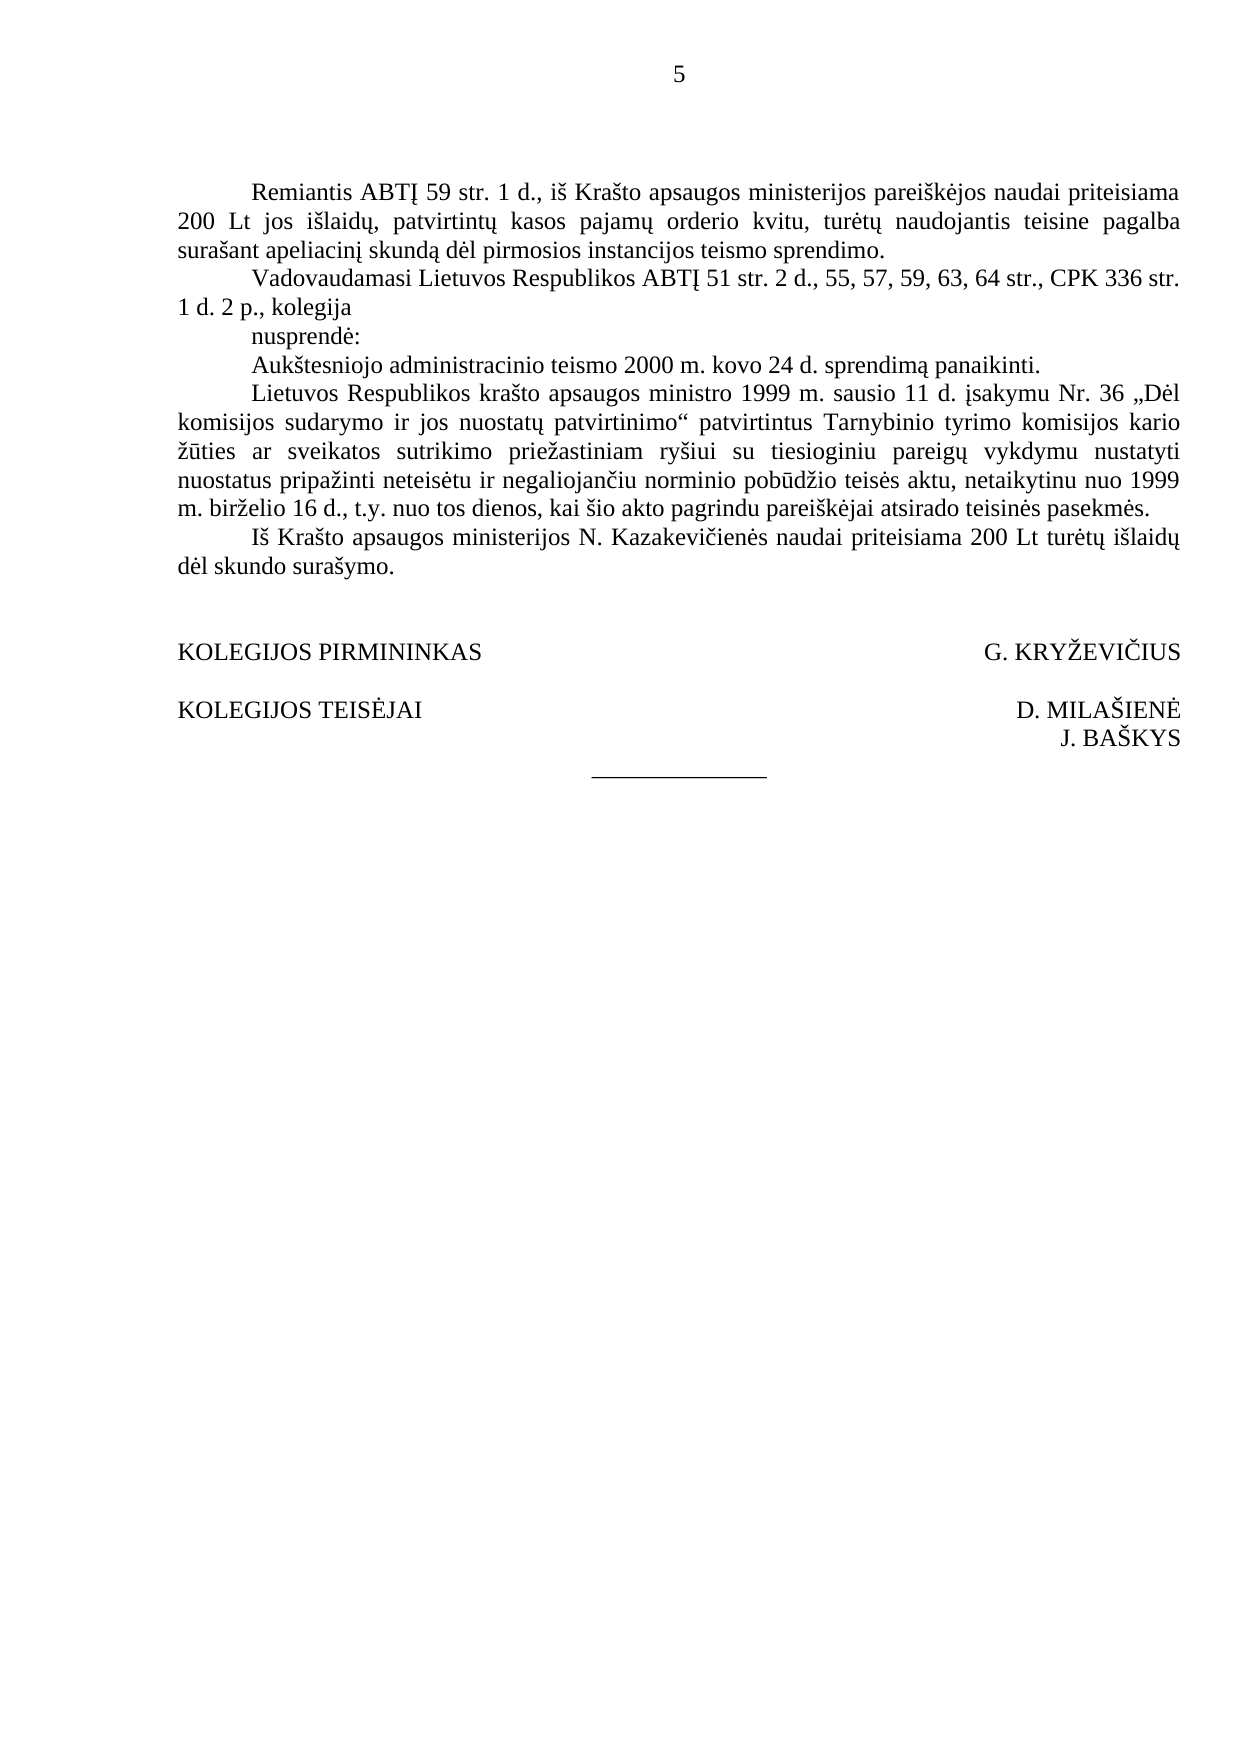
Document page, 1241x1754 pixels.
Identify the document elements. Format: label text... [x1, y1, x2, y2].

text Aukštesniojo administracinio teismo 2000 m. kovo 24 d. sprendimą panaikinti. [177, 350, 1181, 378]
text KOLEGIJOS TEISĖJAI D. MILAŠIENĖ [177, 695, 1181, 723]
text nusprendė: [177, 321, 1181, 350]
text Vadovaudamasi Lietuvos Respublikos ABTĮ 51 str. 2 d., 55, 57, 59, 63, 64 str., CPK 336 str. 1 d. 2 p., kolegija [177, 263, 1181, 321]
text ______________ [177, 752, 1181, 781]
text Remiantis ABTĮ 59 str. 1 d., iš Krašto apsaugos ministerijos pareiškėjos naudai priteisiama 200 Lt jos išlaidų, patvirtintų kasos pajamų orderio kvitu, turėtų naudojantis teisine pagalba surašant apeliacinį skundą dėl pirmosios instancijos teismo sprendimo. [177, 177, 1181, 263]
text Iš Krašto apsaugos ministerijos N. Kazakevičienės naudai priteisiama 200 Lt turėtų išlaidų dėl skundo surašymo. [177, 522, 1181, 580]
text KOLEGIJOS PIRMININKAS G. KRYŽEVIČIUS [177, 637, 1181, 666]
text Lietuvos Respublikos krašto apsaugos ministro 1999 m. sausio 11 d. įsakymu Nr. 36 „Dėl komisijos sudarymo ir jos nuostatų patvirtinimo“ patvirtintus Tarnybinio tyrimo komisijos kario žūties ar sveikatos sutrikimo priežastiniam ryšiui su tiesioginiu pareigų vykdymu nustatyti nuostatus pripažinti neteisėtu ir negaliojančiu norminio pobūdžio teisės aktu, netaikytinu nuo 1999 m. birželio 16 d., t.y. nuo tos dienos, kai šio akto pagrindu pareiškėjai atsirado teisinės pasekmės. [177, 378, 1181, 522]
text J. BAŠKYS [177, 723, 1181, 752]
